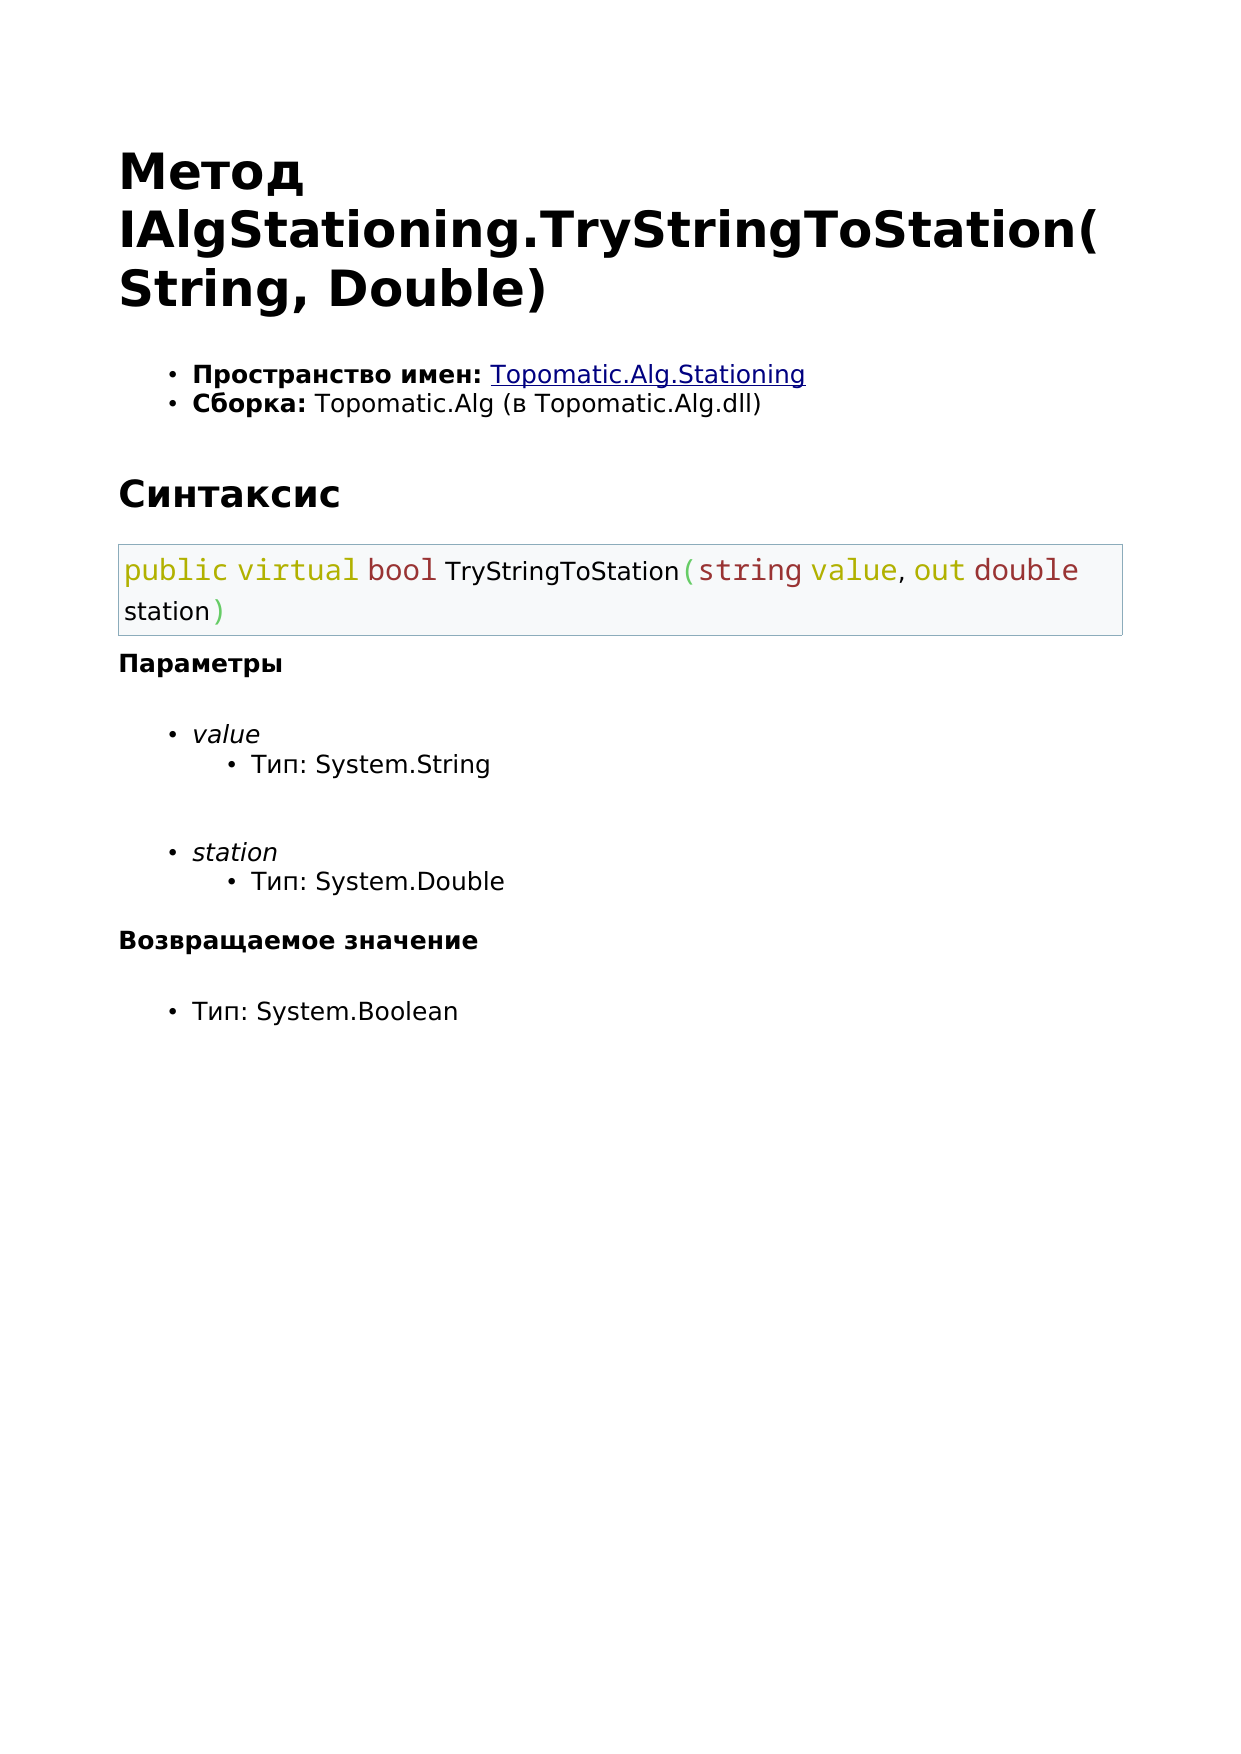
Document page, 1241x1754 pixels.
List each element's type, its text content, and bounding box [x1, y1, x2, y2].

subtitle Синтаксис [118, 473, 1122, 516]
text Параметры [118, 649, 1122, 679]
list Тип: System.Double [236, 867, 1122, 896]
text Возвращаемое значение [118, 926, 1122, 955]
table_header public virtual bool TryStringToStation(string value, out double station) [119, 545, 1122, 635]
list station [177, 838, 1122, 867]
list Сборка: Topomatic.Alg (в Topomatic.Alg.dll) [177, 389, 1122, 418]
subtitle Метод IAlgStationing.TryStringToStation(String, Double) [118, 143, 1122, 318]
list value [177, 721, 1122, 750]
list Пространство имен: Topomatic.Alg.Stationing [177, 360, 1122, 389]
list Тип: System.Boolean [177, 997, 1122, 1026]
list Тип: System.String [236, 750, 1122, 779]
